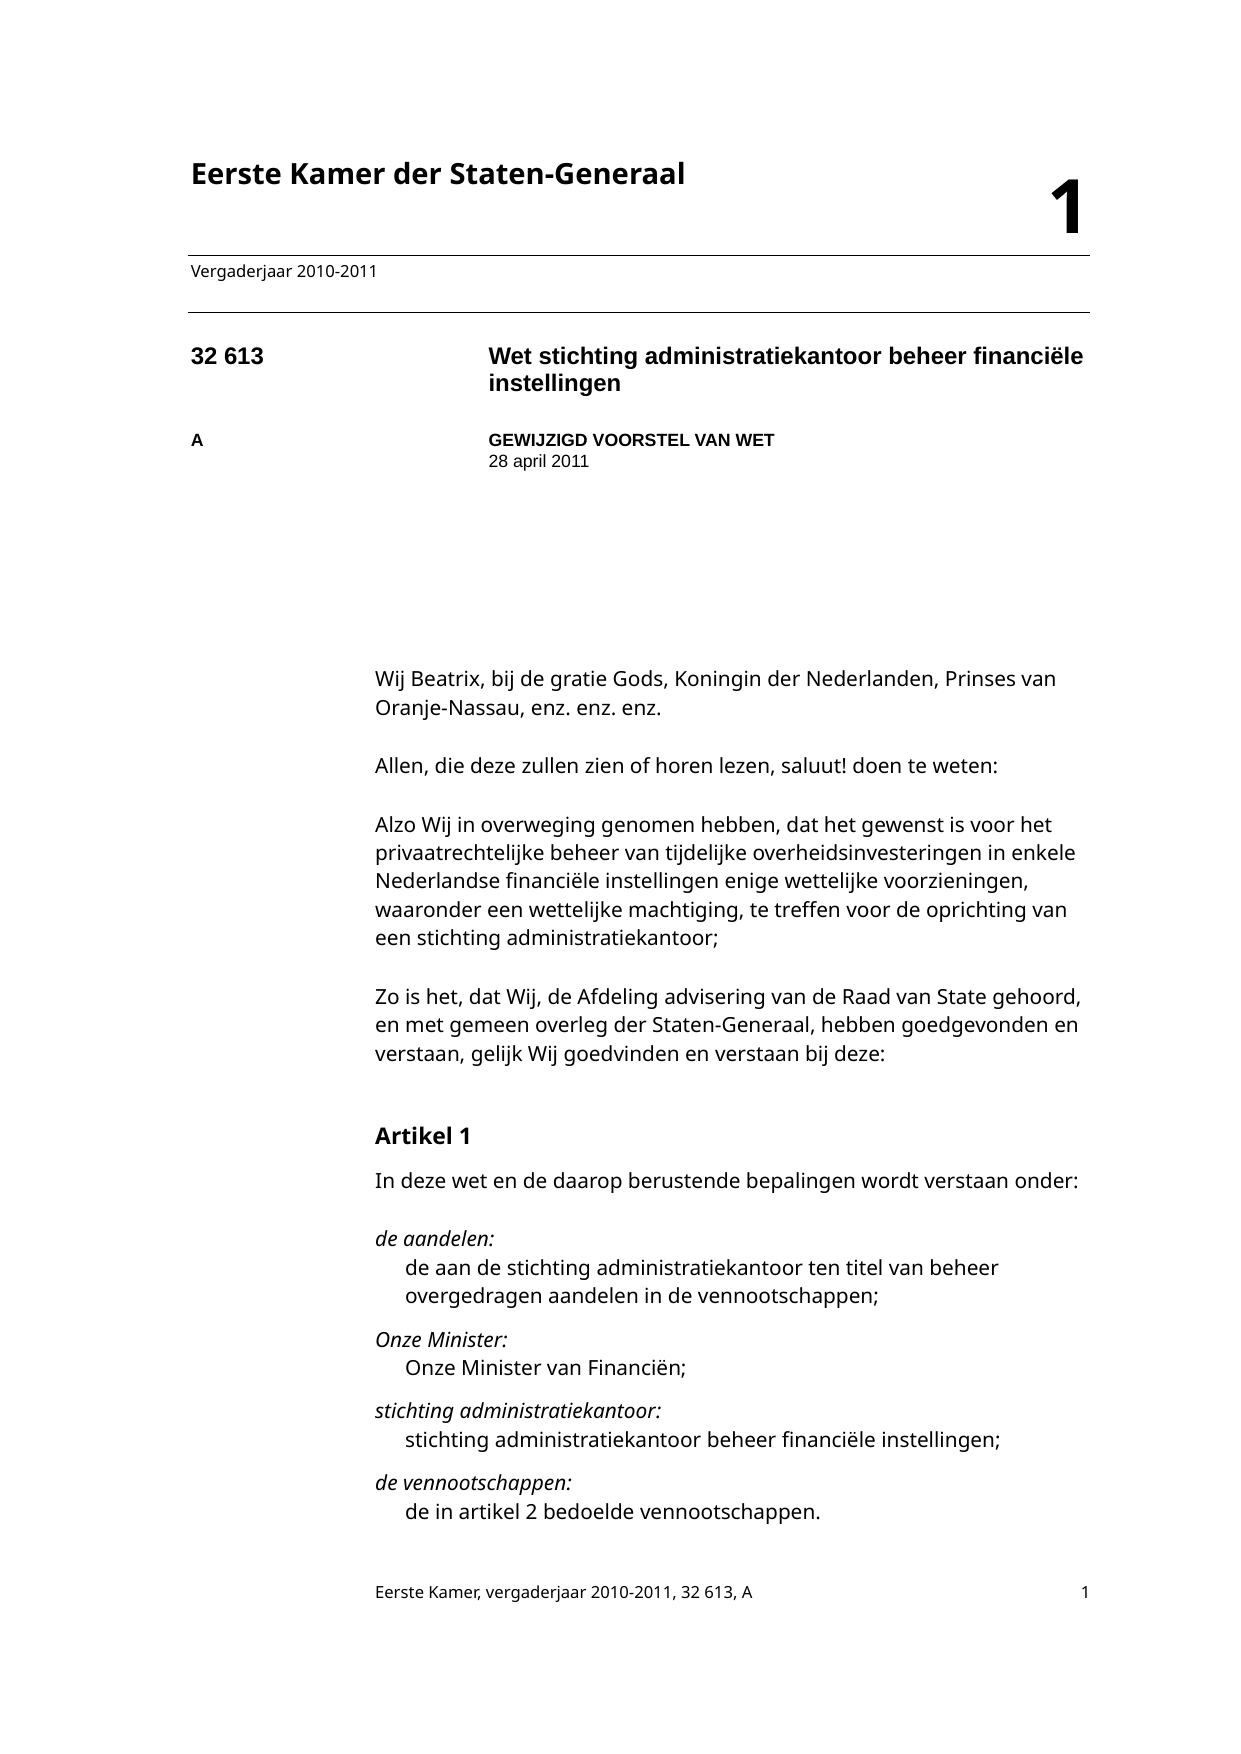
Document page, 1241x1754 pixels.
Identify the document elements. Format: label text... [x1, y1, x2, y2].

text Onze Minister van Financiën; [405, 1353, 1090, 1382]
table_cell A [188, 427, 485, 546]
text Allen, die deze zullen zien of horen lezen, saluut! doen te weten: [375, 751, 1090, 780]
table_cell Vergaderjaar 2010-2011 [188, 256, 485, 312]
text Zo is het, dat Wij, de Afdeling advisering van de Raad van State gehoord, en met gemeen overleg der Staten-Generaal, hebben goedgevonden en verstaan, gelijk Wij goedvinden en verstaan bij deze: [375, 982, 1090, 1067]
text Alzo Wij in overweging genomen hebben, dat het gewenst is voor het privaatrechtelijke beheer van tijdelijke overheidsinvesteringen in enkele Nederlandse financiële instellingen enige wettelijke voorzieningen, waaronder een wettelijke machtiging, te treffen voor de oprichting van een stichting administratiekantoor; [375, 810, 1090, 952]
table_cell GEWIJZIGD VOORSTEL VAN WET 28 april 2011 [485, 427, 1090, 546]
table_cell [485, 313, 1090, 339]
table_header 1 [910, 150, 1090, 255]
text de aandelen: [375, 1224, 1090, 1253]
table_cell 32 613 [188, 339, 485, 427]
table_header Eerste Kamer der Staten-Generaal [188, 150, 909, 255]
text de vennootschappen: [375, 1468, 1090, 1497]
table_cell [188, 313, 485, 339]
text stichting administratiekantoor beheer financiële instellingen; [405, 1425, 1090, 1453]
text Onze Minister: [375, 1325, 1090, 1353]
text de in artikel 2 bedoelde vennootschappen. [405, 1497, 1090, 1525]
table_cell Wet stichting administratiekantoor beheer financiële instellingen [485, 339, 1090, 427]
text stichting administratiekantoor: [375, 1397, 1090, 1425]
text In deze wet en de daarop berustende bepalingen wordt verstaan onder: [375, 1166, 1090, 1194]
subtitle Artikel 1 [375, 1120, 1090, 1151]
table_cell [485, 256, 1090, 312]
text de aan de stichting administratiekantoor ten titel van beheer overgedragen aandelen in de vennootschappen; [405, 1253, 1090, 1310]
text Wij Beatrix, bij de gratie Gods, Koningin der Nederlanden, Prinses van Oranje-Nassau, enz. enz. enz. [375, 664, 1090, 721]
